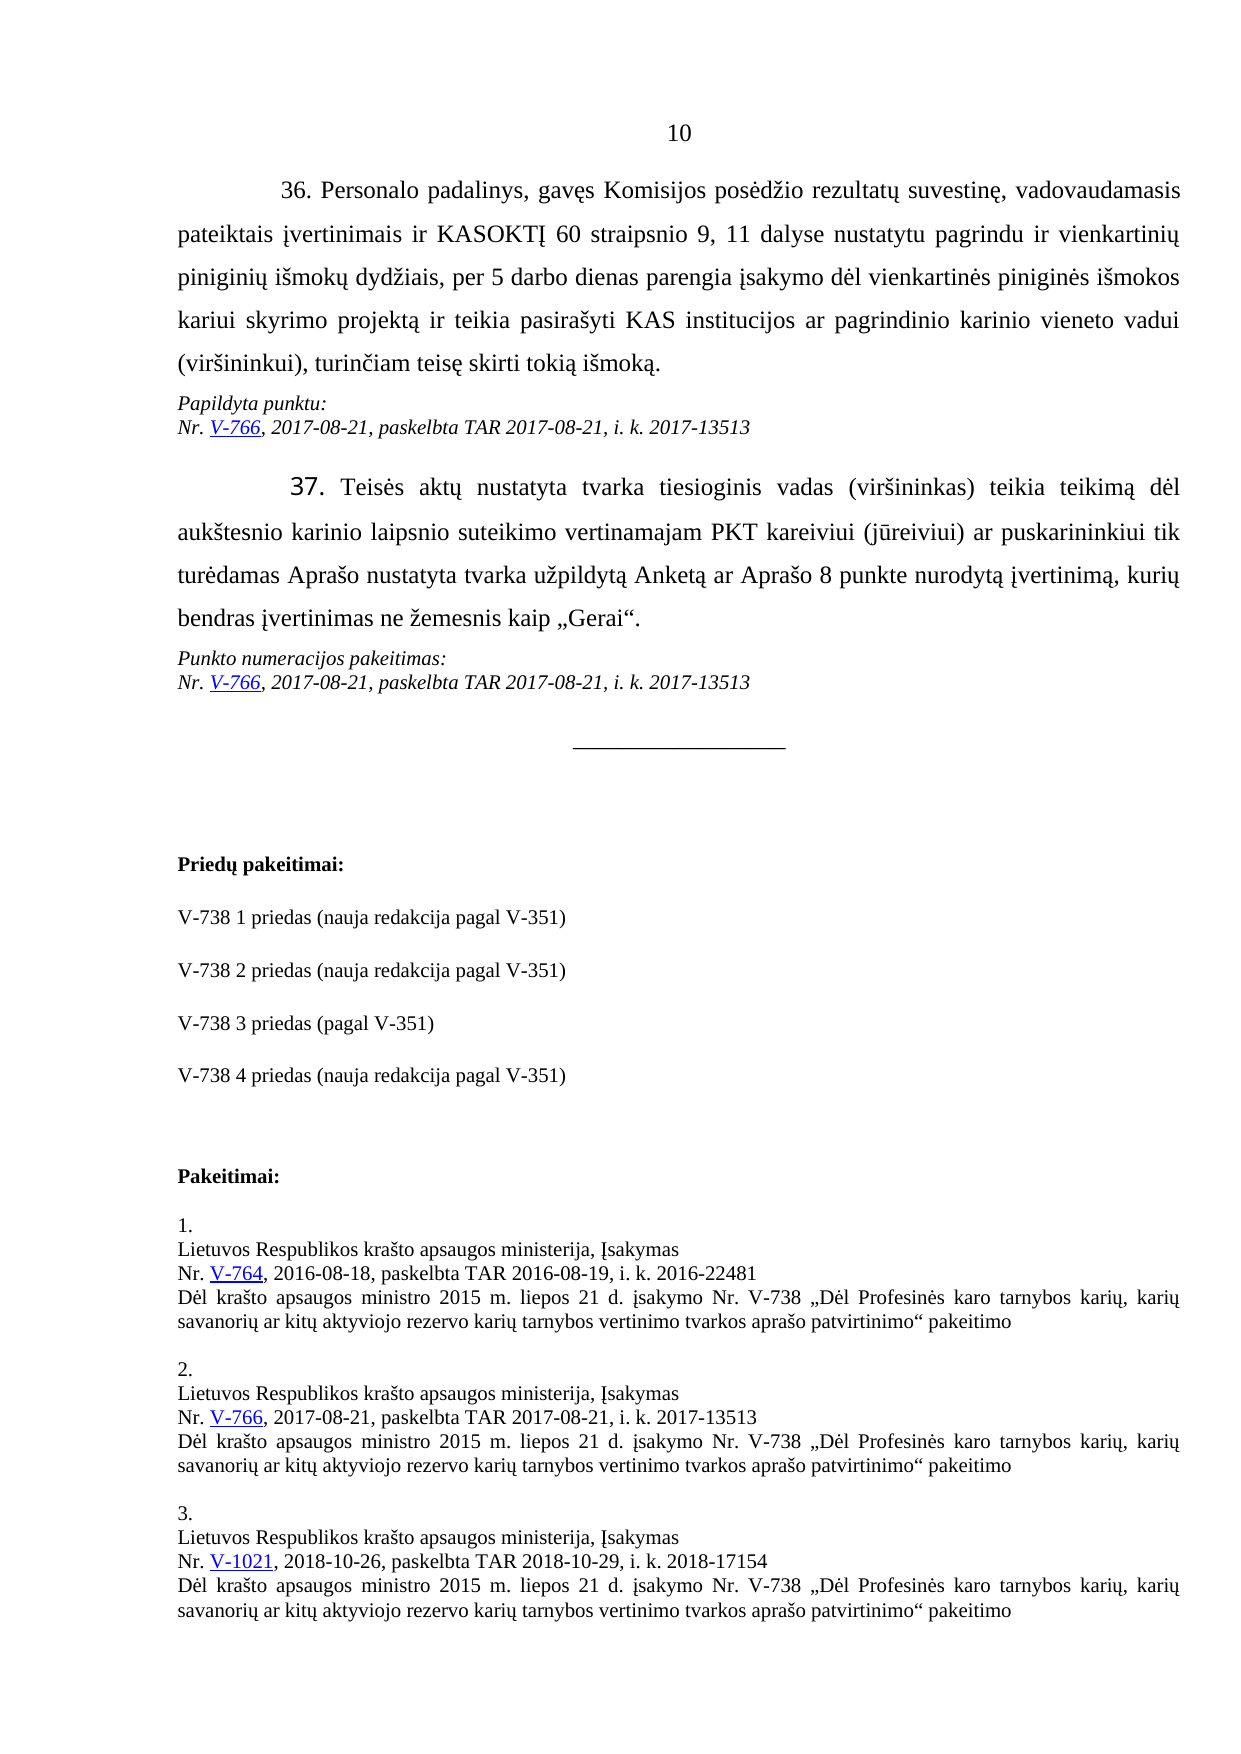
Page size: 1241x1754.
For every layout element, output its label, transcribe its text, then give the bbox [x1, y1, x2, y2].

text Nr. V-766, 2017-08-21, paskelbta TAR 2017-08-21, i. k. 2017-13513 [177, 670, 1181, 694]
text Lietuvos Respublikos krašto apsaugos ministerija, Įsakymas [177, 1237, 1181, 1261]
text V-738 2 priedas (nauja redakcija pagal V-351) [177, 958, 1181, 982]
text Dėl krašto apsaugos ministro 2015 m. liepos 21 d. įsakymo Nr. V-738 „Dėl Profesinės karo tarnybos karių, karių savanorių ar kitų aktyviojo rezervo karių tarnybos vertinimo tvarkos aprašo patvirtinimo“ pakeitimo [177, 1429, 1181, 1477]
text 2. [177, 1357, 1181, 1381]
text Nr. V-764, 2016-08-18, paskelbta TAR 2016-08-19, i. k. 2016-22481 [177, 1261, 1181, 1285]
text Dėl krašto apsaugos ministro 2015 m. liepos 21 d. įsakymo Nr. V-738 „Dėl Profesinės karo tarnybos karių, karių savanorių ar kitų aktyviojo rezervo karių tarnybos vertinimo tvarkos aprašo patvirtinimo“ pakeitimo [177, 1573, 1181, 1622]
text 37. Teisės aktų nustatyta tvarka tiesioginis vadas (viršininkas) teikia teikimą dėl aukštesnio karinio laipsnio suteikimo vertinamajam PKT kareiviui (jūreiviui) ar puskarininkiui tik turėdamas Aprašo nustatyta tvarka užpildytą Anketą ar Aprašo 8 punkte nurodytą įvertinimą, kurių bendras įvertinimas ne žemesnis kaip „Gerai“. [177, 468, 1181, 632]
text V-738 3 priedas (pagal V-351) [177, 1011, 1181, 1035]
text Priedų pakeitimai: [177, 852, 1181, 876]
text Lietuvos Respublikos krašto apsaugos ministerija, Įsakymas [177, 1381, 1181, 1405]
text 3. [177, 1501, 1181, 1525]
text 36. Personalo padalinys, gavęs Komisijos posėdžio rezultatų suvestinę, vadovaudamasis pateiktais įvertinimais ir KASOKTĮ 60 straipsnio 9, 11 dalyse nustatytu pagrindu ir vienkartinių piniginių išmokų dydžiais, per 5 darbo dienas parengia įsakymo dėl vienkartinės piniginės išmokos kariui skyrimo projektą ir teikia pasirašyti KAS institucijos ar pagrindinio karinio vieneto vadui (viršininkui), turinčiam teisę skirti tokią išmoką. [177, 176, 1181, 377]
text Papildyta punktu: [177, 391, 1181, 415]
text V-738 4 priedas (nauja redakcija pagal V-351) [177, 1063, 1181, 1087]
text Nr. V-1021, 2018-10-26, paskelbta TAR 2018-10-29, i. k. 2018-17154 [177, 1549, 1181, 1573]
text Nr. V-766, 2017-08-21, paskelbta TAR 2017-08-21, i. k. 2017-13513 [177, 1405, 1181, 1429]
text Dėl krašto apsaugos ministro 2015 m. liepos 21 d. įsakymo Nr. V-738 „Dėl Profesinės karo tarnybos karių, karių savanorių ar kitų aktyviojo rezervo karių tarnybos vertinimo tvarkos aprašo patvirtinimo“ pakeitimo [177, 1285, 1181, 1333]
text _________________ [177, 723, 1181, 752]
text Punkto numeracijos pakeitimas: [177, 646, 1181, 670]
text 1. [177, 1212, 1181, 1237]
text V-738 1 priedas (nauja redakcija pagal V-351) [177, 905, 1181, 929]
text Lietuvos Respublikos krašto apsaugos ministerija, Įsakymas [177, 1525, 1181, 1549]
text Nr. V-766, 2017-08-21, paskelbta TAR 2017-08-21, i. k. 2017-13513 [177, 415, 1181, 439]
text Pakeitimai: [177, 1164, 1181, 1188]
